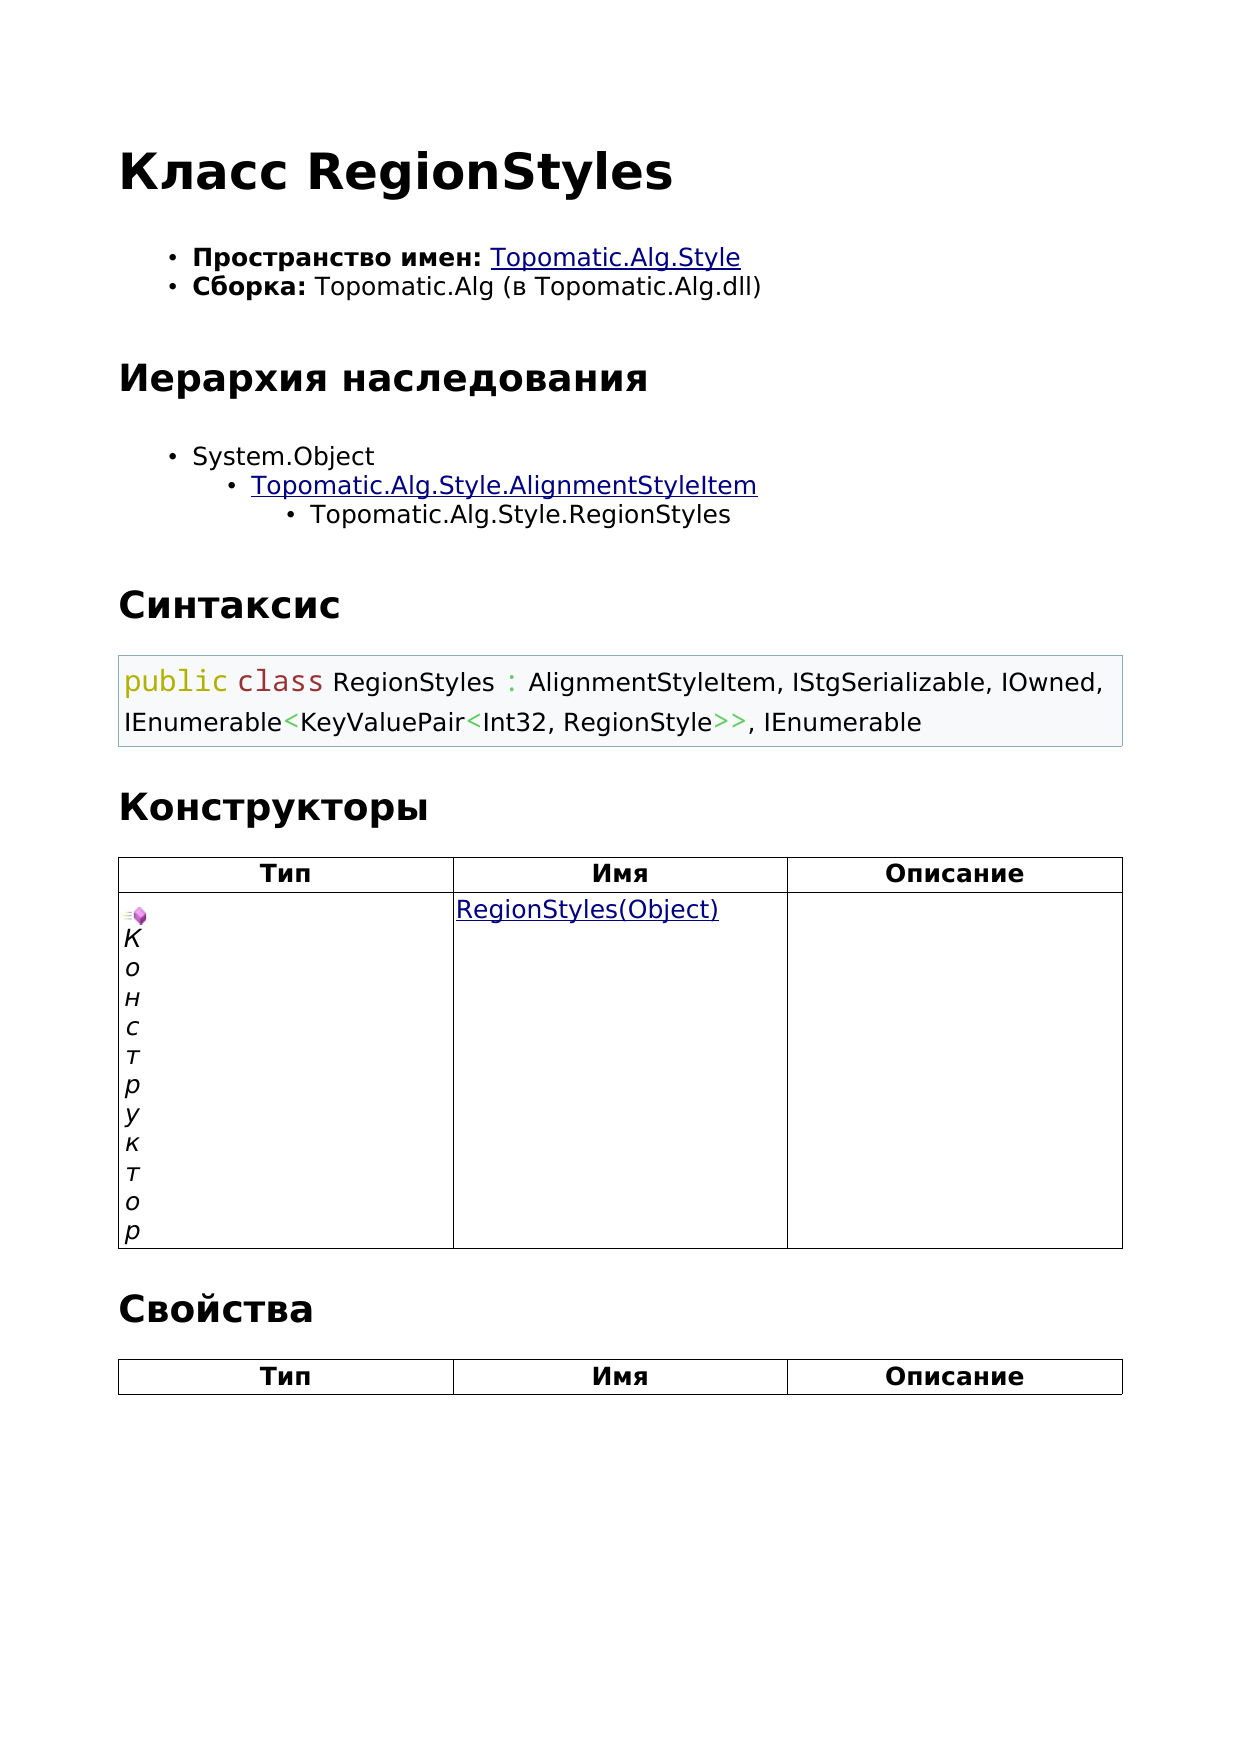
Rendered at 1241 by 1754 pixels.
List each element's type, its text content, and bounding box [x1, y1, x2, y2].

table_header Описание [788, 858, 1122, 892]
subtitle Свойства [118, 1288, 1122, 1332]
table_header Тип [119, 858, 453, 892]
subtitle Синтаксис [118, 584, 1122, 627]
table_header public class RegionStyles : AlignmentStyleItem, IStgSerializable, IOwned, IEnumerable<KeyValuePair<Int32, RegionStyle>>, IEnumerable [119, 656, 1122, 746]
list Пространство имен: Topomatic.Alg.Style [177, 243, 1122, 272]
list Topomatic.Alg.Style.AlignmentStyleItem [236, 471, 1122, 500]
table_header Имя [454, 858, 787, 892]
list System.Object [177, 442, 1122, 471]
subtitle Класс RegionStyles [118, 143, 1122, 201]
table_cell [788, 893, 1122, 1248]
list Topomatic.Alg.Style.RegionStyles [295, 500, 1122, 529]
table_header Тип [119, 1360, 453, 1394]
table_header Описание [788, 1360, 1122, 1394]
list Сборка: Topomatic.Alg (в Topomatic.Alg.dll) [177, 272, 1122, 302]
picture [121, 907, 147, 925]
subtitle Иерархия наследования [118, 356, 1122, 400]
table_cell RegionStyles(Object) [454, 893, 787, 1248]
table_header Имя [454, 1360, 787, 1394]
subtitle Конструкторы [118, 786, 1122, 829]
table_cell [119, 893, 453, 1248]
